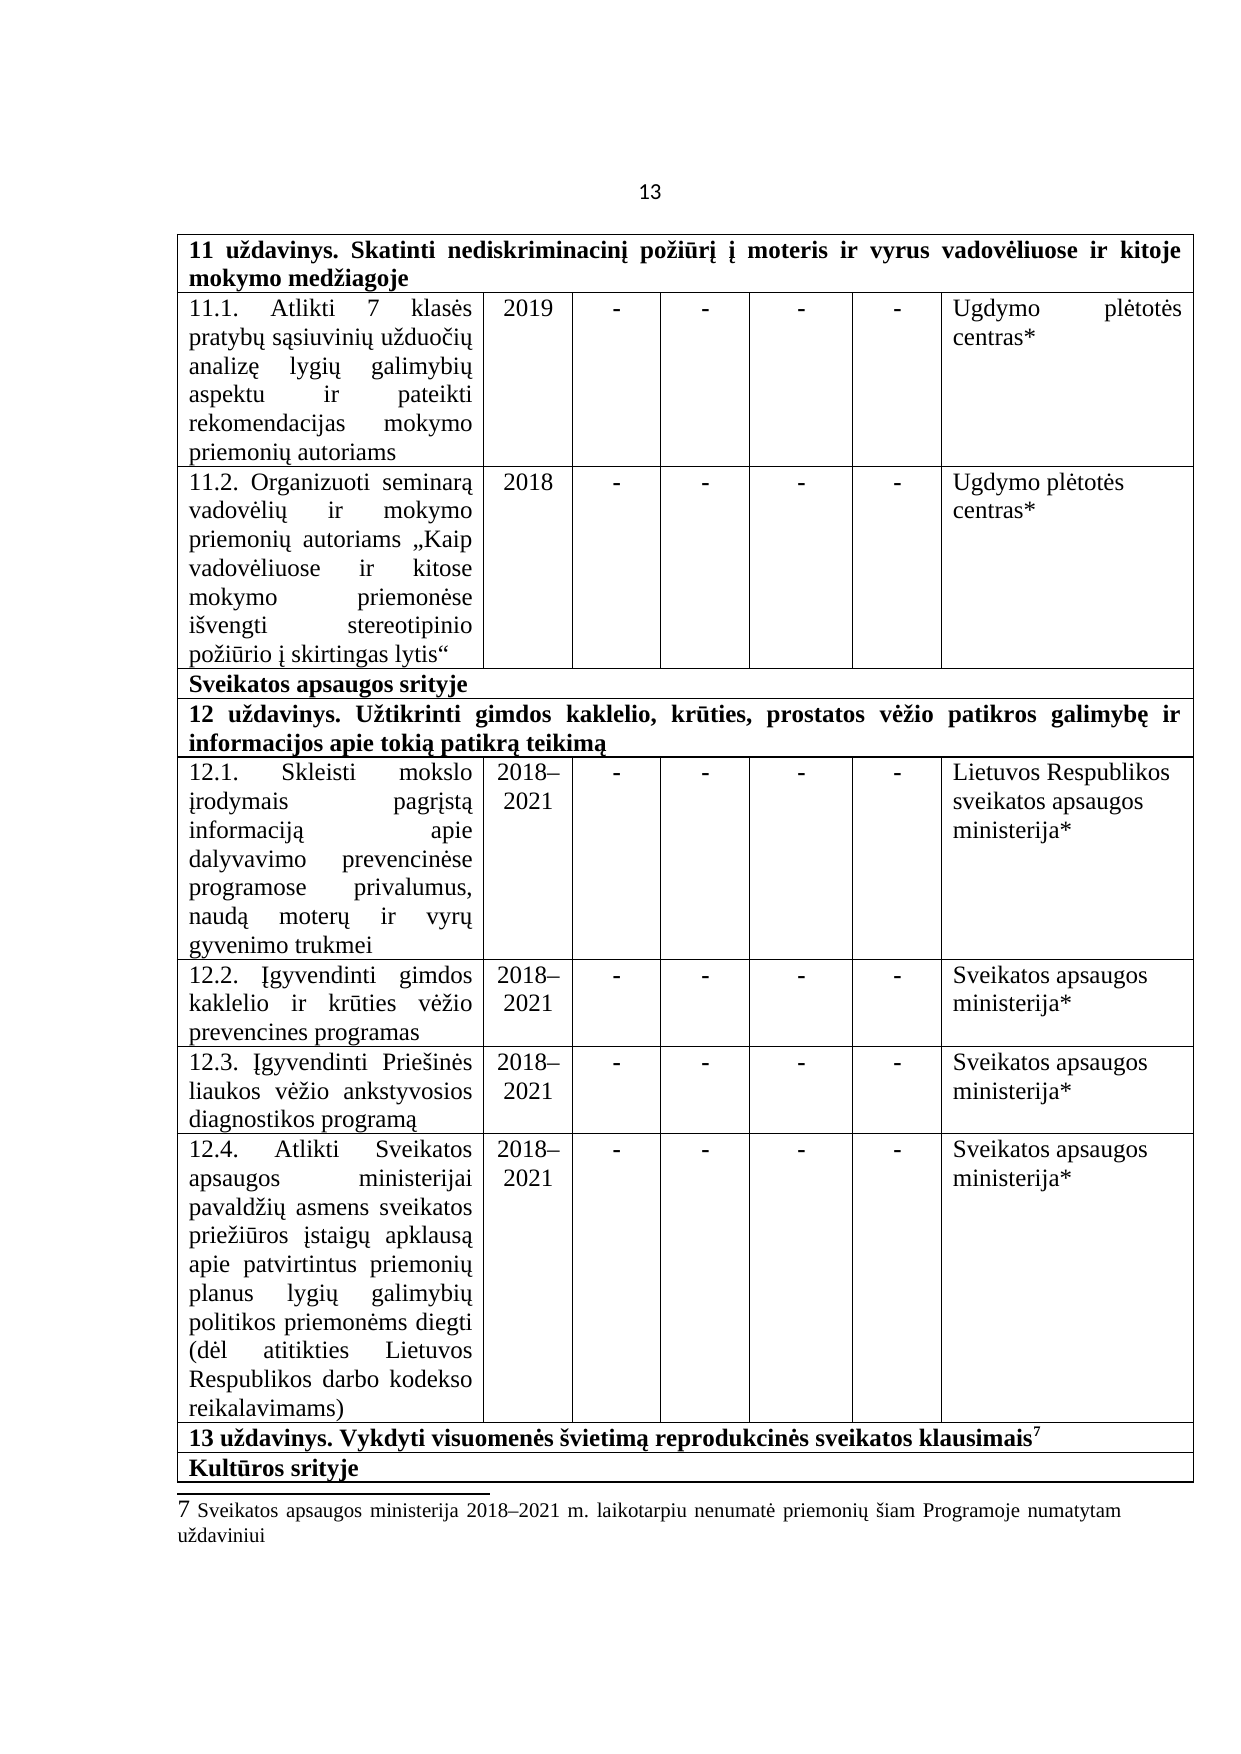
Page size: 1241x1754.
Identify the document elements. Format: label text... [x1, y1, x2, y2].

table_cell [1194, 466, 1198, 668]
table_cell Ugdymo plėtotės centras* [942, 467, 1193, 668]
table_cell - [853, 758, 941, 959]
table_cell 12 uždavinys. Užtikrinti gimdos kaklelio, krūties, prostatos vėžio patikros galimybę ir informacijos apie tokią patikrą teikimą [178, 699, 1193, 756]
table_cell 11.1. Atlikti 7 klasės pratybų sąsiuvinių užduočių analizę lygių galimybių aspektu ir pateikti rekomendacijas mokymo priemonių autoriams [178, 293, 483, 466]
table_cell [1194, 292, 1198, 466]
table_cell - [661, 758, 749, 959]
table_cell Sveikatos apsaugos srityje [178, 669, 1193, 698]
table_cell - [661, 467, 749, 668]
table_cell 2019 [484, 293, 572, 466]
table_cell 2018–2021 [484, 758, 572, 959]
table_cell 2018–2021 [484, 1047, 572, 1133]
table_cell 2018 [484, 467, 572, 668]
table_cell - [750, 467, 852, 668]
table_cell [1194, 959, 1198, 1046]
table_cell - [661, 960, 749, 1046]
table_cell 12.1. Skleisti mokslo įrodymais pagrįstą informaciją apie dalyvavimo prevencinėse programose privalumus, naudą moterų ir vyrų gyvenimo trukmei [178, 758, 483, 959]
table_cell [1194, 756, 1198, 959]
table_cell - [750, 1047, 852, 1133]
table_cell [1194, 1422, 1198, 1452]
table_cell - [750, 293, 852, 466]
table_cell 2018–2021 [484, 1134, 572, 1422]
table_cell - [750, 960, 852, 1046]
table_cell Sveikatos apsaugos ministerija* [942, 960, 1193, 1046]
table_cell Kultūros srityje [178, 1453, 1193, 1481]
table_cell 12.4. Atlikti Sveikatos apsaugos ministerijai pavaldžių asmens sveikatos priežiūros įstaigų apklausą apie patvirtintus priemonių planus lygių galimybių politikos priemonėms diegti (dėl atitikties Lietuvos Respublikos darbo kodekso reikalavimams) [178, 1134, 483, 1422]
table_cell - [853, 1047, 941, 1133]
table_cell - [573, 467, 660, 668]
table_cell [1194, 1046, 1198, 1133]
table_cell [1194, 668, 1198, 698]
table_cell Ugdymo plėtotės centras* [942, 293, 1193, 466]
table_cell Sveikatos apsaugos ministerija* [942, 1047, 1193, 1133]
table_cell - [853, 293, 941, 466]
table_cell 12.2. Įgyvendinti gimdos kaklelio ir krūties vėžio prevencines programas [178, 960, 483, 1046]
table_cell - [853, 960, 941, 1046]
table_cell - [573, 960, 660, 1046]
table_cell - [573, 293, 660, 466]
table_cell - [661, 1134, 749, 1422]
table_cell [1194, 698, 1198, 756]
table_cell [1194, 1452, 1198, 1481]
table_cell 12.3. Įgyvendinti Priešinės liaukos vėžio ankstyvosios diagnostikos programą [178, 1047, 483, 1133]
table_cell - [853, 1134, 941, 1422]
table_cell 2018–2021 [484, 960, 572, 1046]
table_cell 13 uždavinys. Vykdyti visuomenės švietimą reprodukcinės sveikatos klausimais [178, 1423, 1193, 1452]
table_cell 11.2. Organizuoti seminarą vadovėlių ir mokymo priemonių autoriams „Kaip vadovėliuose ir kitose mokymo priemonėse išvengti stereotipinio požiūrio į skirtingas lytis“ [178, 467, 483, 668]
table_cell - [750, 758, 852, 959]
table_cell Lietuvos Respublikos sveikatos apsaugos ministerija* [942, 758, 1193, 959]
table_cell - [573, 1047, 660, 1133]
table_cell - [573, 758, 660, 959]
table_cell - [750, 1134, 852, 1422]
table_cell [1194, 234, 1198, 292]
table_cell - [661, 293, 749, 466]
table_cell - [661, 1047, 749, 1133]
table_cell Sveikatos apsaugos ministerija* [942, 1134, 1193, 1422]
table_cell 11 uždavinys. Skatinti nediskriminacinį požiūrį į moteris ir vyrus vadovėliuose ir kitoje mokymo medžiagoje [178, 235, 1193, 292]
table_cell [1194, 1133, 1198, 1422]
table_cell - [573, 1134, 660, 1422]
table_cell - [853, 467, 941, 668]
